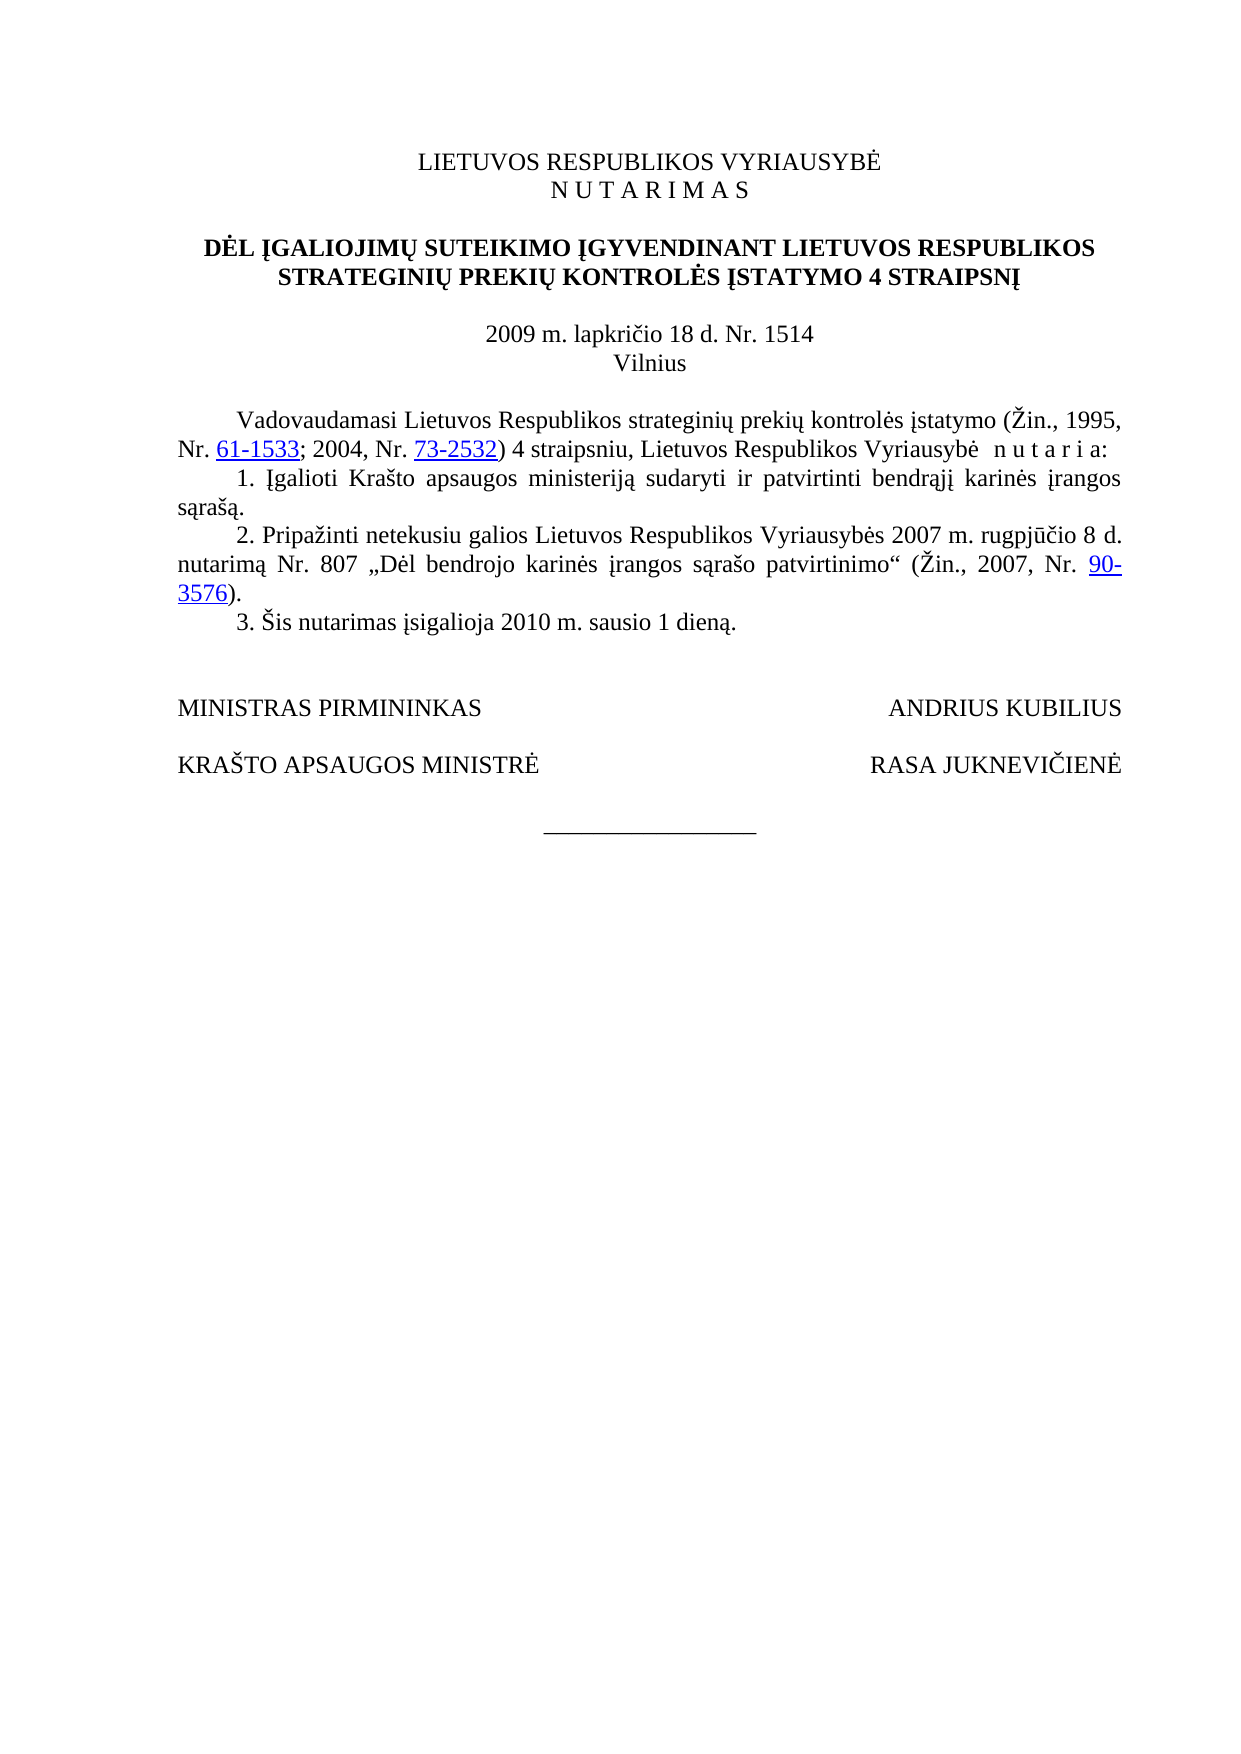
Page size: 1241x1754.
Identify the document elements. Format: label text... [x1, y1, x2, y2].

text Lietuvos Respublikos Vyriausybė [177, 147, 1122, 176]
text DĖL ĮGALIOJIMŲ SUTEIKIMO ĮGYVENDINANT LIETUVOS RESPUBLIKOS STRATEGINIŲ PREKIŲ KONTROLĖS ĮSTATYMO 4 STRAIPSNĮ [177, 233, 1122, 291]
text 1. Įgalioti Krašto apsaugos ministeriją sudaryti ir patvirtinti bendrąjį karinės įrangos sąrašą. [177, 463, 1122, 521]
text NUTARIMAS [177, 176, 1122, 204]
text Vadovaudamasi Lietuvos Respublikos strateginių prekių kontrolės įstatymo (Žin., 1995, Nr. 61-1533; 2004, Nr. 73-2532) 4 straipsniu, Lietuvos Respublikos Vyriausybė nutaria: [177, 406, 1122, 463]
text 3. Šis nutarimas įsigalioja 2010 m. sausio 1 dieną. [177, 607, 1122, 636]
text _________________ [177, 808, 1122, 837]
text 2. Pripažinti netekusiu galios Lietuvos Respublikos Vyriausybės 2007 m. rugpjūčio 8 d. nutarimą Nr. 807 „Dėl bendrojo karinės įrangos sąrašo patvirtinimo“ (Žin., 2007, Nr. 90-3576). [177, 521, 1122, 607]
text 2009 m. lapkričio 18 d. Nr. 1514 [177, 319, 1122, 348]
text MINISTRAS PIRMININKAS ANDRIUS KUBILIUS [177, 693, 1122, 722]
text KRAŠTO APSAUGOS MINISTRĖ RASA JUKNEVIČIENĖ [177, 751, 1122, 779]
text Vilnius [177, 348, 1122, 377]
